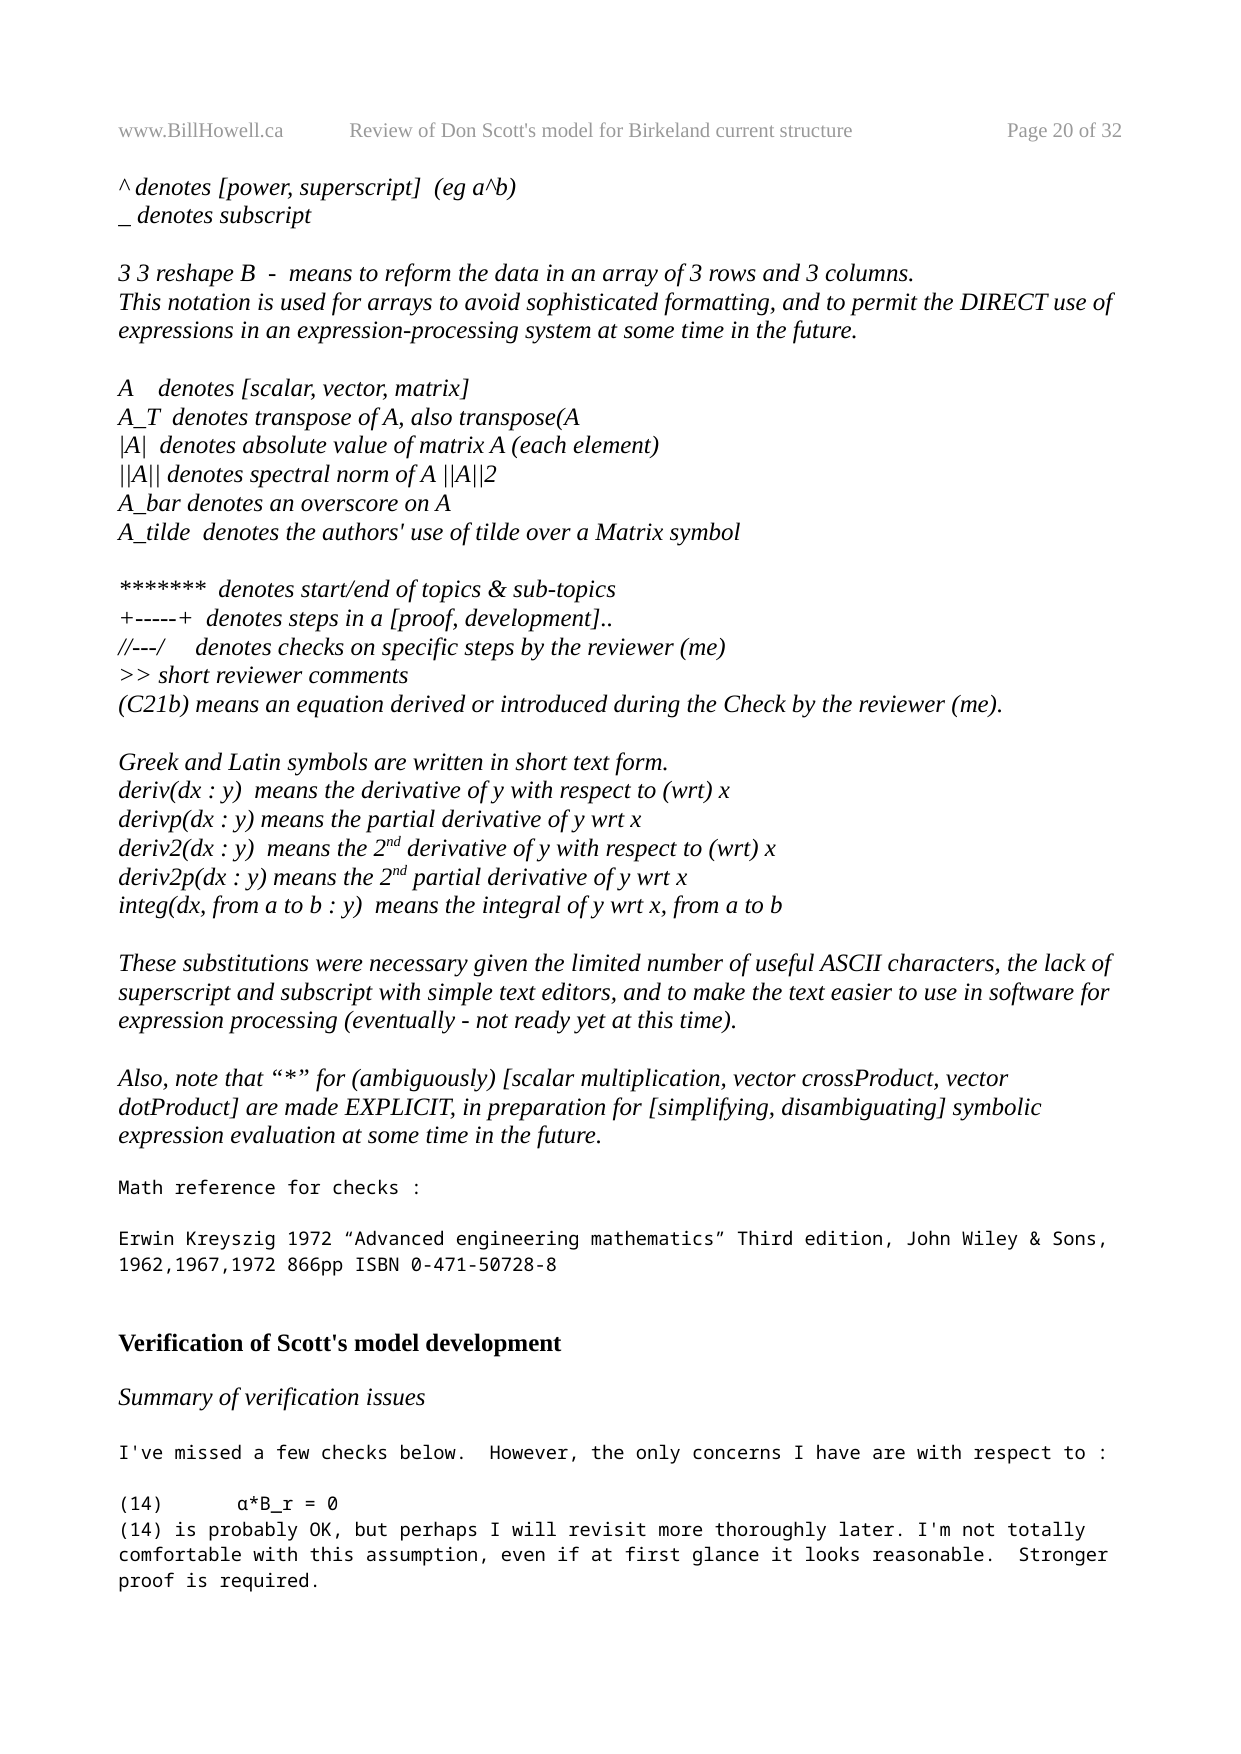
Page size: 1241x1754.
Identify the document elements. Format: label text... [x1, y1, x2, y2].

text ******* denotes start/end of topics & sub-topics [118, 574, 1123, 603]
text 3 3 reshape B - means to reform the data in an array of 3 rows and 3 columns. [118, 258, 1123, 287]
text Also, note that “*” for (ambiguously) [scalar multiplication, vector crossProduct, vector dotProduct] are made EXPLICIT, in preparation for [simplifying, disambiguating] symbolic expression evaluation at some time in the future. [118, 1063, 1123, 1149]
text (14) is probably OK, but perhaps I will revisit more thoroughly later. I'm not totally comfortable with this assumption, even if at first glance it looks reasonable. Stronger proof is required. [118, 1516, 1123, 1593]
text A denotes [scalar, vector, matrix] [118, 373, 1123, 402]
text ||A|| denotes spectral norm of A ||A||2 [118, 459, 1123, 488]
subtitle Summary of verification issues [118, 1382, 1123, 1411]
text deriv2(dx : y) means the 2nd derivative of y with respect to (wrt) x [118, 833, 1123, 862]
text A_T denotes transpose of A, also transpose(A [118, 402, 1123, 430]
text ^ denotes [power, superscript] (eg a^b) [118, 172, 1123, 200]
subtitle Verification of Scott's model development [118, 1328, 1123, 1357]
text Erwin Kreyszig 1972 “Advanced engineering mathematics” Third edition, John Wiley & Sons, 1962,1967,1972 866pp ISBN 0-471-50728-8 [118, 1226, 1123, 1277]
text //---/ denotes checks on specific steps by the reviewer (me) [118, 632, 1123, 660]
text Greek and Latin symbols are written in short text form. [118, 747, 1123, 775]
text This notation is used for arrays to avoid sophisticated formatting, and to permit the DIRECT use of expressions in an expression-processing system at some time in the future. [118, 287, 1123, 344]
text +-----+ denotes steps in a [proof, development].. [118, 603, 1123, 632]
text (C21b) means an equation derived or introduced during the Check by the reviewer (me). [118, 689, 1123, 718]
text deriv(dx : y) means the derivative of y with respect to (wrt) x [118, 775, 1123, 804]
text These substitutions were necessary given the limited number of useful ASCII characters, the lack of superscript and subscript with simple text editors, and to make the text easier to use in software for expression processing (eventually - not ready yet at this time). [118, 948, 1123, 1034]
text derivp(dx : y) means the partial derivative of y wrt x [118, 804, 1123, 833]
text Math reference for checks : [118, 1175, 1123, 1200]
text deriv2p(dx : y) means the 2nd partial derivative of y wrt x [118, 862, 1123, 890]
text _ denotes subscript [118, 200, 1123, 229]
text (14) α*B_r = 0 [118, 1491, 1123, 1516]
text integ(dx, from a to b : y) means the integral of y wrt x, from a to b [118, 890, 1123, 919]
text A_bar denotes an overscore on A [118, 488, 1123, 517]
text >> short reviewer comments [118, 660, 1123, 689]
text I've missed a few checks below. However, the only concerns I have are with respect to : [118, 1439, 1123, 1465]
text |A| denotes absolute value of matrix A (each element) [118, 430, 1123, 459]
text A_tilde denotes the authors' use of tilde over a Matrix symbol [118, 517, 1123, 545]
